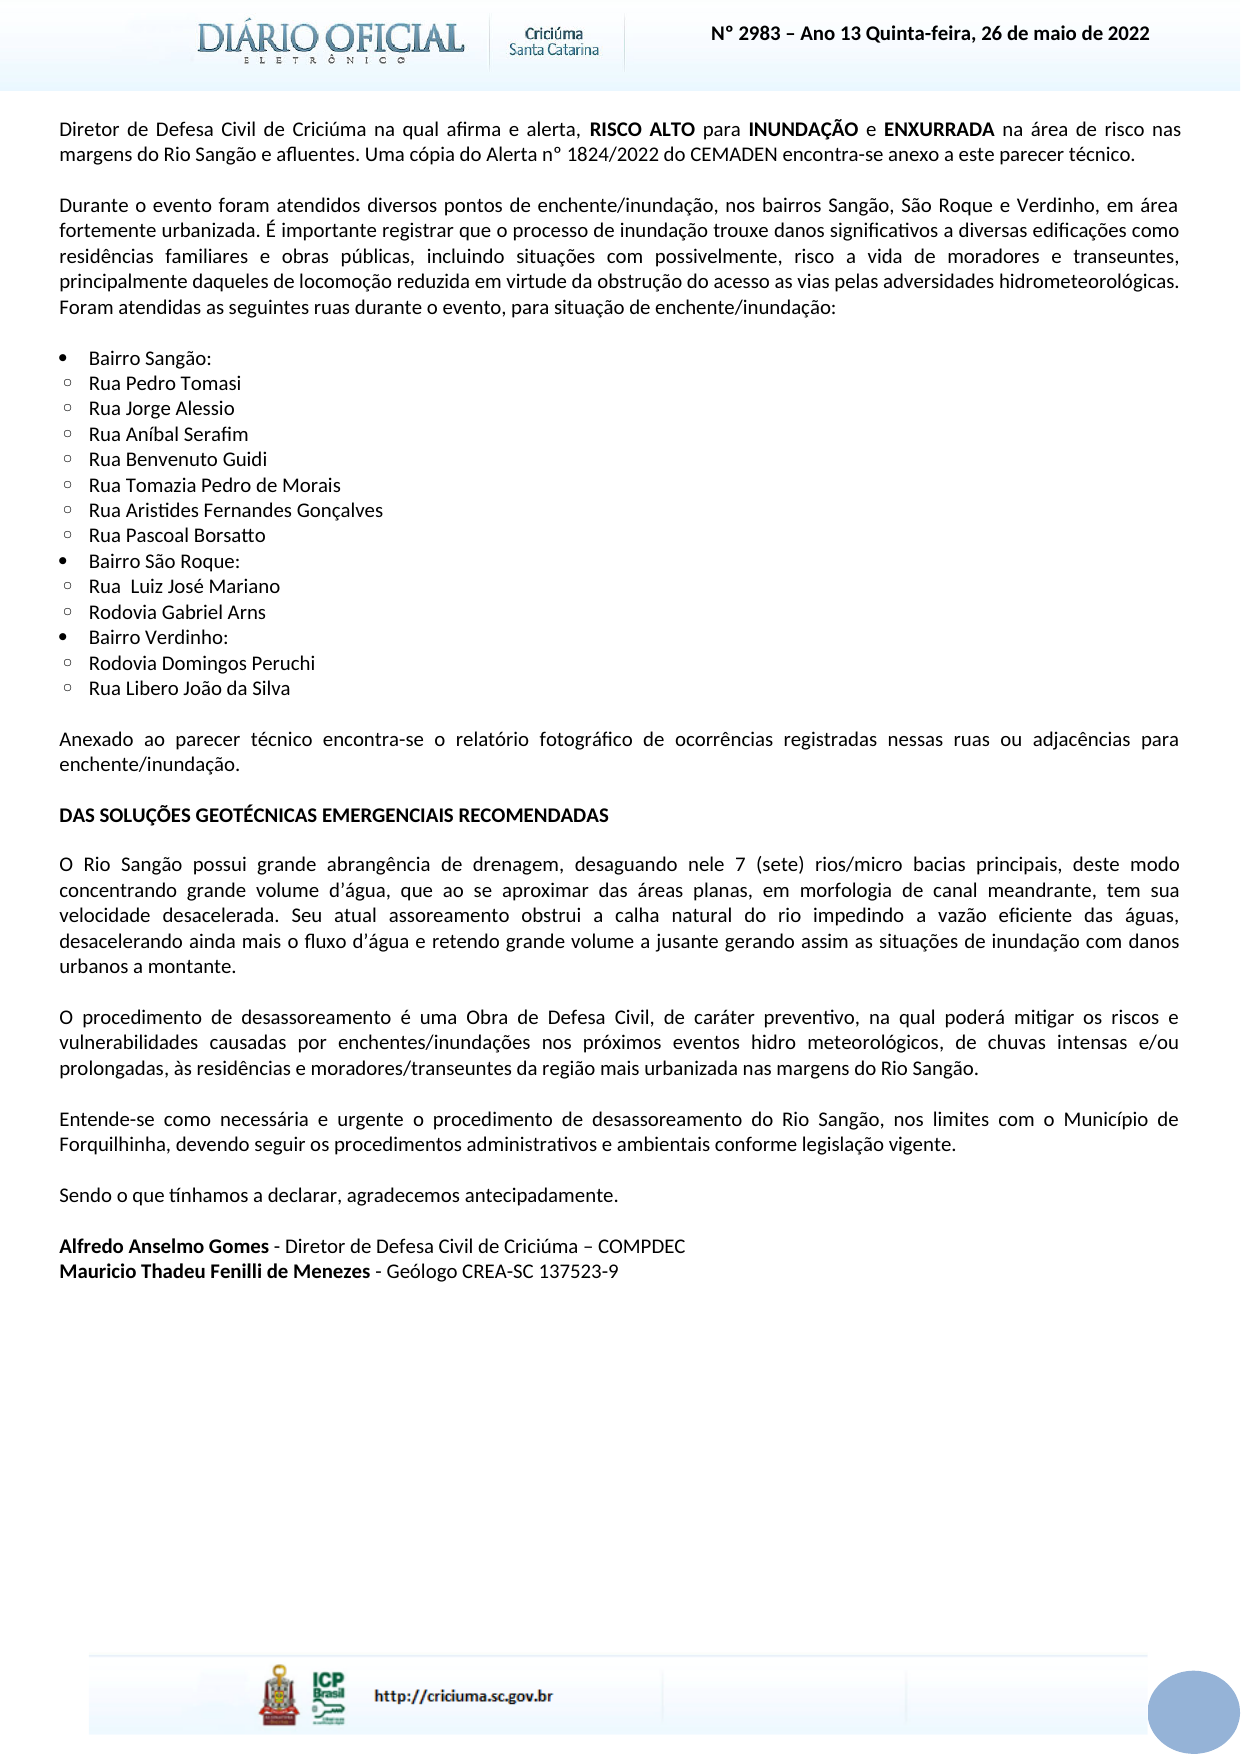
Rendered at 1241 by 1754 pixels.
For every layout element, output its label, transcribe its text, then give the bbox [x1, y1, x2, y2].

text O Rio Sangão possui grande abrangência de drenagem, desaguando nele 7 (sete) rios/micro bacias principais, deste modo concentrando grande volume d’água, que ao se aproximar das áreas planas, em morfologia de canal meandrante, tem sua velocidade desacelerada. Seu atual assoreamento obstrui a calha natural do rio impedindo a vazão eficiente das águas, desacelerando ainda mais o fluxo d’água e retendo grande volume a jusante gerando assim as situações de inundação com danos urbanos a montante. [59, 852, 1181, 979]
text Durante o evento foram atendidos diversos pontos de enchente/inundação, nos bairros Sangão, São Roque e Verdinho, em área fortemente urbanizada. É importante registrar que o processo de inundação trouxe danos significativos a diversas edificações como residências familiares e obras públicas, incluindo situações com possivelmente, risco a vida de moradores e transeuntes, principalmente daqueles de locomoção reduzida em virtude da obstrução do acesso as vias pelas adversidades hidrometeorológicas. [59, 192, 1181, 294]
text Anexado ao parecer técnico encontra-se o relatório fotográfico de ocorrências registradas nessas ruas ou adjacências para enchente/inundação. [59, 726, 1181, 777]
list Bairro Verdinho: [59, 624, 1181, 650]
list Rua Pascoal Borsatto [59, 523, 1181, 548]
list Rua Aníbal Serafim [59, 421, 1181, 446]
list Rua Luiz José Mariano [59, 573, 1181, 599]
text Sendo o que tínhamos a declarar, agradecemos antecipadamente. [59, 1182, 1181, 1207]
text Diretor de Defesa Civil de Criciúma na qual afirma e alerta, RISCO ALTO para INUNDAÇÃO e ENXURRADA na área de risco nas margens do Rio Sangão e afluentes. Uma cópia do Alerta nº 1824/2022 do CEMADEN encontra-se anexo a este parecer técnico. [59, 116, 1181, 167]
text Mauricio Thadeu Fenilli de Menezes - Geólogo CREA-SC 137523-9 [59, 1258, 1181, 1284]
text Foram atendidas as seguintes ruas durante o evento, para situação de enchente/inundação: [59, 294, 1181, 319]
list Rua Jorge Alessio [59, 396, 1181, 421]
text O procedimento de desassoreamento é uma Obra de Defesa Civil, de caráter preventivo, na qual poderá mitigar os riscos e vulnerabilidades causadas por enchentes/inundações nos próximos eventos hidro meteorológicos, de chuvas intensas e/ou prolongadas, às residências e moradores/transeuntes da região mais urbanizada nas margens do Rio Sangão. [59, 1004, 1181, 1080]
text Alfredo Anselmo Gomes - Diretor de Defesa Civil de Criciúma – COMPDEC [59, 1233, 1181, 1258]
text DAS SOLUÇÕES GEOTÉCNICAS EMERGENCIAIS RECOMENDADAS [59, 802, 1181, 828]
list Rua Aristides Fernandes Gonçalves [59, 497, 1181, 523]
text Entende-se como necessária e urgente o procedimento de desassoreamento do Rio Sangão, nos limites com o Município de Forquilhinha, devendo seguir os procedimentos administrativos e ambientais conforme legislação vigente. [59, 1106, 1181, 1157]
list Rua Libero João da Silva [59, 675, 1181, 701]
list Rua Benvenuto Guidi [59, 446, 1181, 472]
list Rodovia Gabriel Arns [59, 599, 1181, 624]
list Bairro São Roque: [59, 548, 1181, 573]
list Rua Tomazia Pedro de Morais [59, 472, 1181, 497]
list Rua Pedro Tomasi [59, 370, 1181, 396]
list Bairro Sangão: [59, 345, 1181, 370]
list Rodovia Domingos Peruchi [59, 650, 1181, 675]
